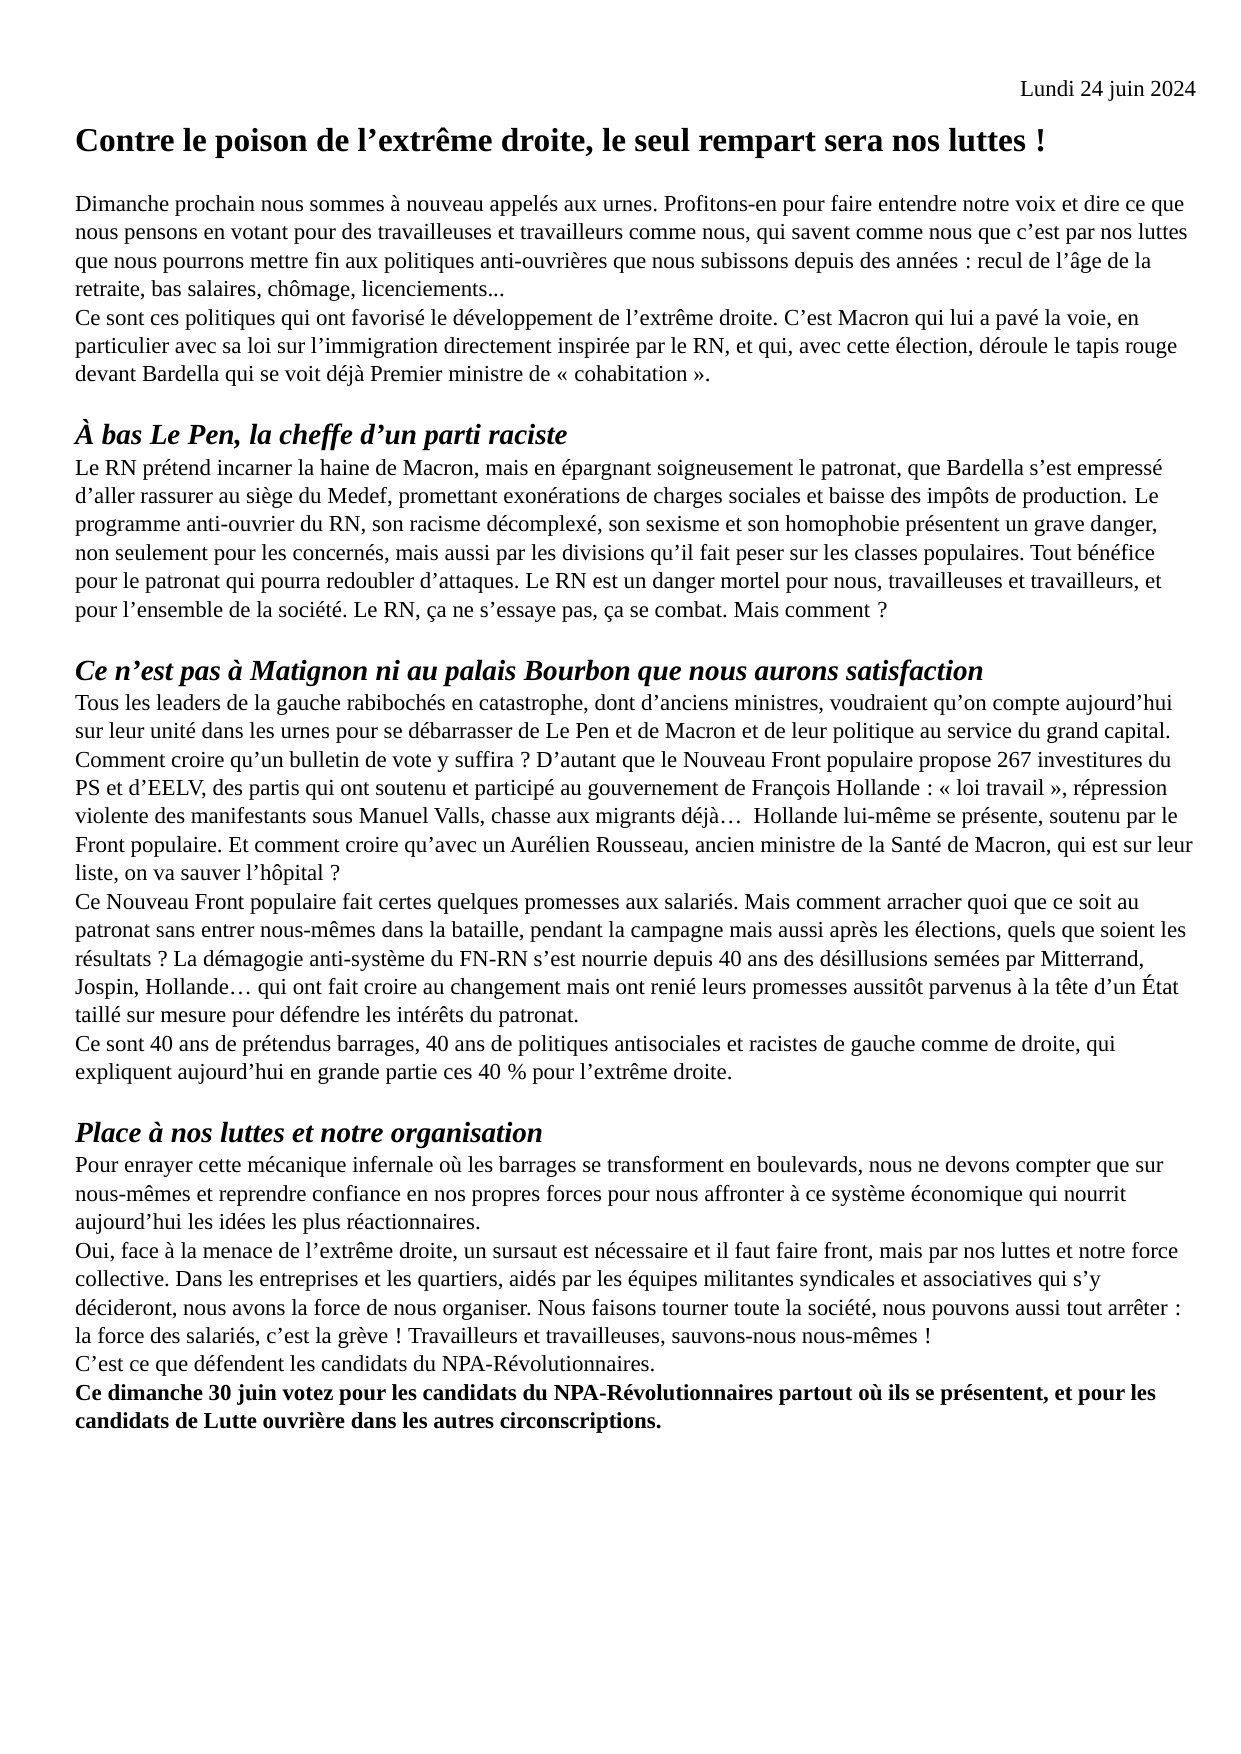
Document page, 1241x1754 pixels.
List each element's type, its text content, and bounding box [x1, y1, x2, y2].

text Ce dimanche 30 juin votez pour les candidats du NPA-Révolutionnaires partout où ils se présentent, et pour les candidats de Lutte ouvrière dans les autres circonscriptions. [75, 1379, 1196, 1434]
text Ce Nouveau Front populaire fait certes quelques promesses aux salariés. Mais comment arracher quoi que ce soit au patronat sans entrer nous-mêmes dans la bataille, pendant la campagne mais aussi après les élections, quels que soient les résultats ? La démagogie anti-système du FN-RN s’est nourrie depuis 40 ans des désillusions semées par Mitterrand, Jospin, Hollande… qui ont fait croire au changement mais ont renié leurs promesses aussitôt parvenus à la tête d’un État taillé sur mesure pour défendre les intérêts du patronat. [75, 888, 1196, 1028]
subtitle Contre le poison de l’extrême droite, le seul rempart sera nos luttes ! [75, 120, 1196, 158]
text Oui, face à la menace de l’extrême droite, un sursaut est nécessaire et il faut faire front, mais par nos luttes et notre force collective. Dans les entreprises et les quartiers, aidés par les équipes militantes syndicales et associatives qui s’y décideront, nous avons la force de nous organiser. Nous faisons tourner toute la société, nous pouvons aussi tout arrêter : la force des salariés, c’est la grève ! Travailleurs et travailleuses, sauvons-nous nous-mêmes ! [75, 1237, 1196, 1348]
text Lundi 24 juin 2024 [75, 75, 1196, 101]
text Place à nos luttes et notre organisation [75, 1115, 1196, 1149]
text Tous les leaders de la gauche rabibochés en catastrophe, dont d’anciens ministres, voudraient qu’on compte aujourd’hui sur leur unité dans les urnes pour se débarrasser de Le Pen et de Macron et de leur politique au service du grand capital. Comment croire qu’un bulletin de vote y suffira ? D’autant que le Nouveau Front populaire propose 267 investitures du PS et d’EELV, des partis qui ont soutenu et participé au gouvernement de François Hollande : « loi travail », répression violente des manifestants sous Manuel Valls, chasse aux migrants déjà… Hollande lui-même se présente, soutenu par le Front populaire. Et comment croire qu’avec un Aurélien Rousseau, ancien ministre de la Santé de Macron, qui est sur leur liste, on va sauver l’hôpital ? [75, 689, 1196, 886]
text C’est ce que défendent les candidats du NPA-Révolutionnaires. [75, 1351, 1196, 1377]
text Le RN prétend incarner la haine de Macron, mais en épargnant soigneusement le patronat, que Bardella s’est empressé d’aller rassurer au siège du Medef, promettant exonérations de charges sociales et baisse des impôts de production. Le programme anti-ouvrier du RN, son racisme décomplexé, son sexisme et son homophobie présentent un grave danger, non seulement pour les concernés, mais aussi par les divisions qu’il fait peser sur les classes populaires. Tout bénéfice pour le patronat qui pourra redoubler d’attaques. Le RN est un danger mortel pour nous, travailleuses et travailleurs, et pour l’ensemble de la société. Le RN, ça ne s’essaye pas, ça se combat. Mais comment ? [75, 453, 1196, 622]
text À bas Le Pen, la cheffe d’un parti raciste [75, 417, 1196, 451]
text Dimanche prochain nous sommes à nouveau appelés aux urnes. Profitons-en pour faire entendre notre voix et dire ce que nous pensons en votant pour des travailleuses et travailleurs comme nous, qui savent comme nous que c’est par nos luttes que nous pourrons mettre fin aux politiques anti-ouvrières que nous subissons depuis des années : recul de l’âge de la retraite, bas salaires, chômage, licenciements... [75, 190, 1196, 302]
text Pour enrayer cette mécanique infernale où les barrages se transforment en boulevards, nous ne devons compter que sur nous-mêmes et reprendre confiance en nos propres forces pour nous affronter à ce système économique qui nourrit aujourd’hui les idées les plus réactionnaires. [75, 1151, 1196, 1235]
subtitle Ce n’est pas à Matignon ni au palais Bourbon que nous aurons satisfaction [75, 653, 1196, 686]
text Ce sont 40 ans de prétendus barrages, 40 ans de politiques antisociales et racistes de gauche comme de droite, qui expliquent aujourd’hui en grande partie ces 40 % pour l’extrême droite. [75, 1030, 1196, 1085]
text Ce sont ces politiques qui ont favorisé le développement de l’extrême droite. C’est Macron qui lui a pavé la voie, en particulier avec sa loi sur l’immigration directement inspirée par le RN, et qui, avec cette élection, déroule le tapis rouge devant Bardella qui se voit déjà Premier ministre de « cohabitation ». [75, 304, 1196, 387]
